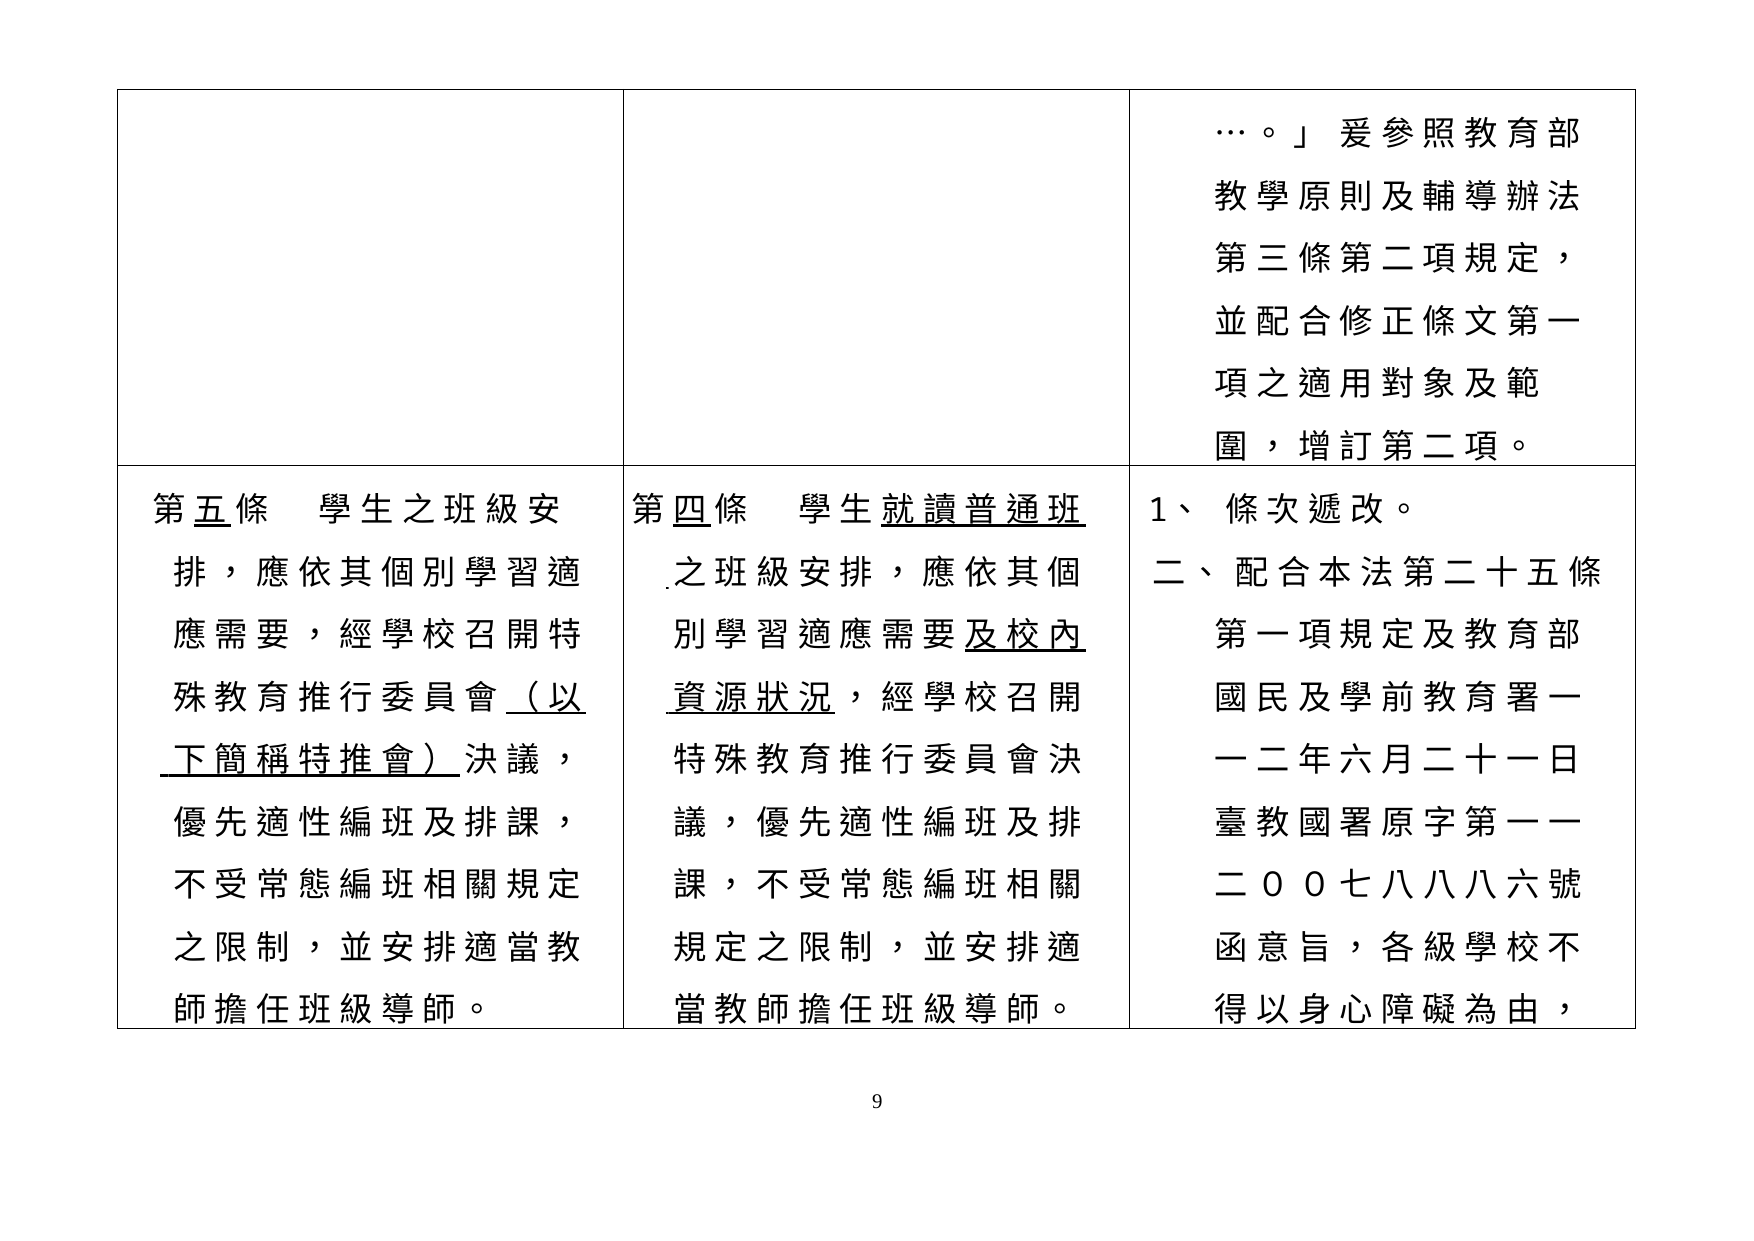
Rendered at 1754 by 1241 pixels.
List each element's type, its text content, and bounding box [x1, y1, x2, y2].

table_cell 條次遞改。 二、配合本法第二十五條第一項規定及教育部國民及學前教育署一一二年六月二十一日臺教國署原字第一一二００七八八八六號函意旨，各級學校不得以身心障礙為由， [1130, 466, 1635, 1028]
table_cell [624, 90, 1129, 465]
table_cell 第四條 學生就讀普通班之班級安排，應依其個別學習適應需要及校內資源狀況，經學校召開特殊教育推行委員會決議，優先適性編班及排課，不受常態編班相關規定之限制，並安排適當教師擔任班級導師。 [624, 466, 1129, 1028]
table_cell 第五條 學生之班級安排，應依其個別學習適應需要，經學校召開特殊教育推行委員會（以下簡稱特推會）決議，優先適性編班及排課，不受常態編班相關規定之限制，並安排適當教師擔任班級導師。 [118, 466, 623, 1028]
table_cell …。」爰參照教育部教學原則及輔導辦法第三條第二項規定，並配合修正條文第一項之適用對象及範圍，增訂第二項。 [1130, 90, 1635, 465]
table_cell [118, 90, 623, 465]
